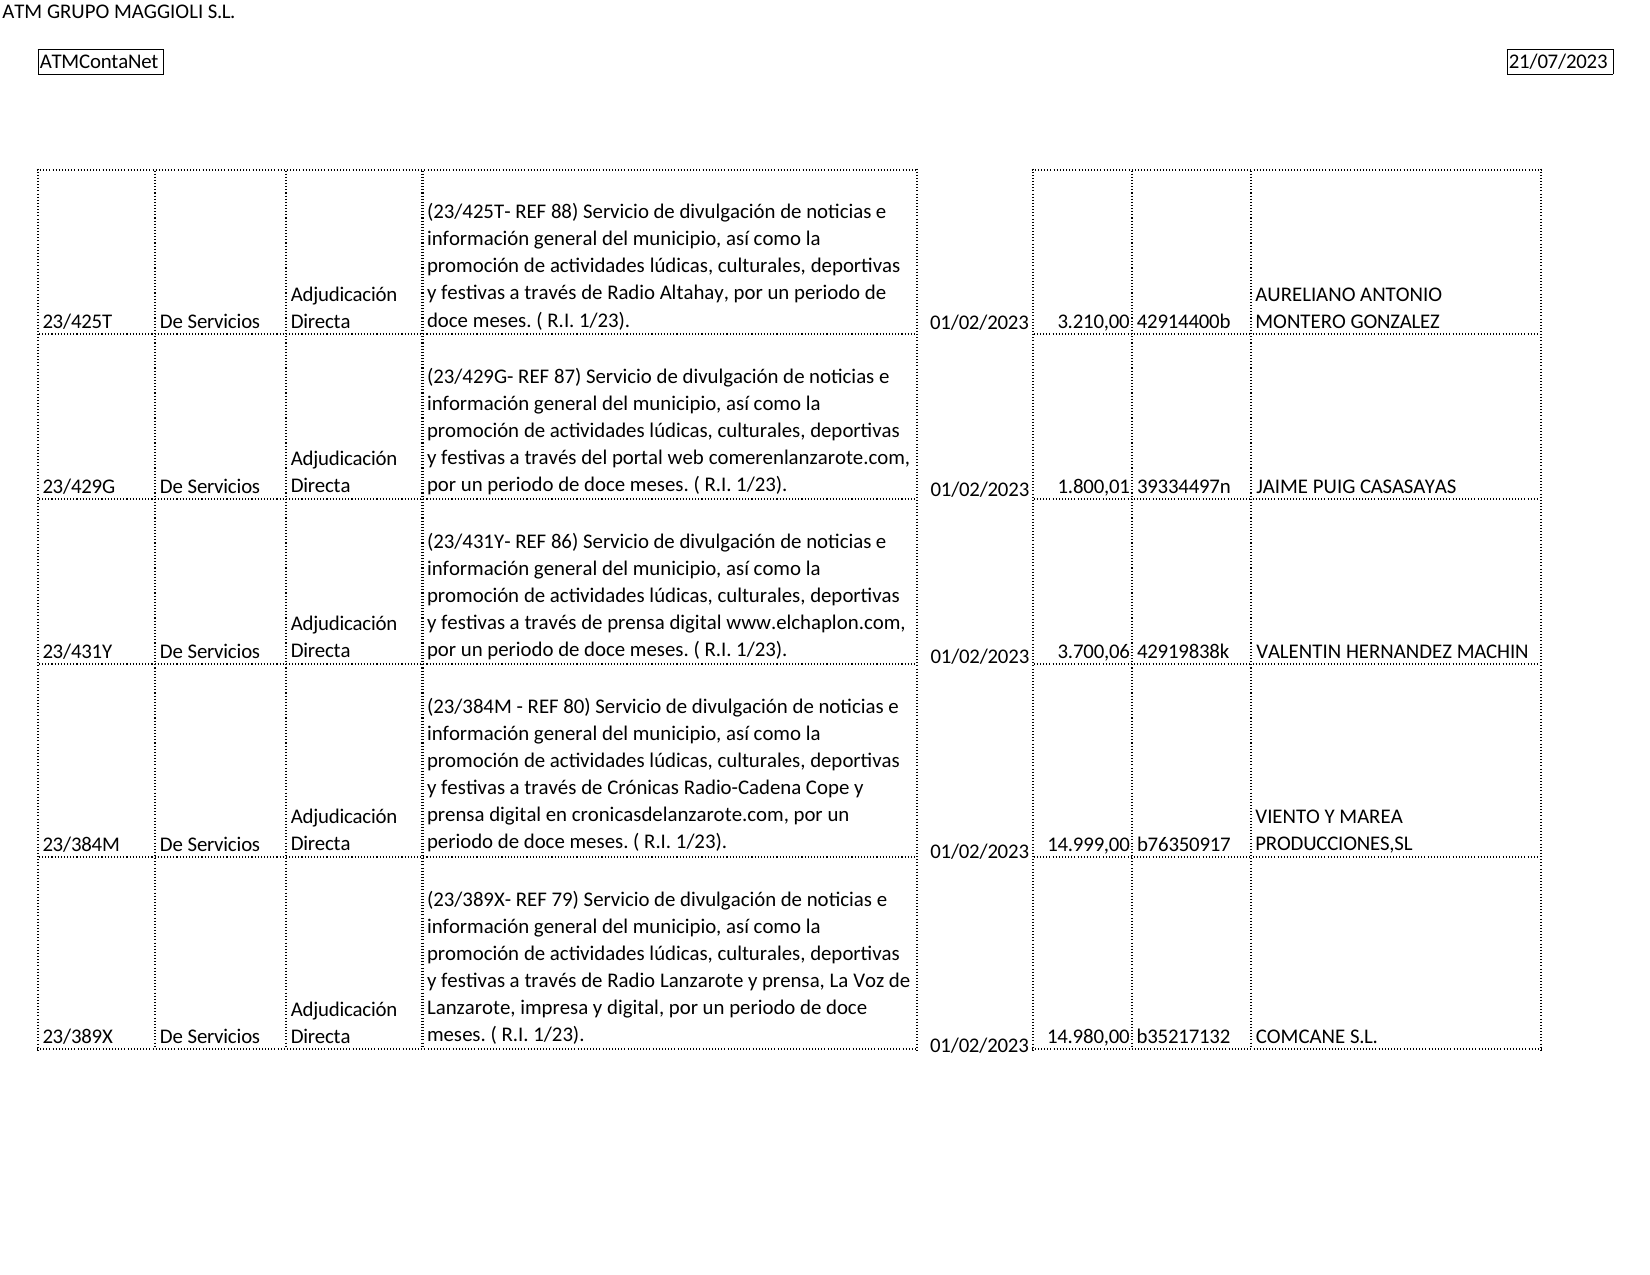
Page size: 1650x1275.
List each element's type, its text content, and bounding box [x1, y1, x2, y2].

text 23/384M [42, 832, 154, 856]
text 01/02/2023 [928, 838, 1031, 863]
text De Servicios [159, 474, 285, 498]
text JAIME PUIG CASASAYAS [1256, 474, 1540, 498]
text De Servicios [159, 1024, 285, 1048]
text 14.980,00 [1034, 1024, 1130, 1048]
text De Servicios [159, 639, 285, 663]
text 14.999,00 [1034, 832, 1130, 856]
text Adjudicación Directa [291, 444, 421, 498]
text (23/431Y- REF 86) Servicio de divulgación de noticias e información general del municipio, así como la promoción de actividades lúdicas, culturales, deportivas y festivas a través de prensa digital www.elchaplon.com, por un periodo de doce meses. ( R.I. 1/23). [427, 527, 910, 662]
text 01/02/2023 [928, 643, 1032, 668]
text 3.210,00 [1034, 309, 1130, 333]
text De Servicios [159, 832, 285, 856]
text 23/431Y [42, 639, 154, 663]
text (23/389X- REF 79) Servicio de divulgación de noticias e información general del municipio, así como la promoción de actividades lúdicas, culturales, deportivas y festivas a través de Radio Lanzarote y prensa, La Voz de Lanzarote, impresa y digital, por un periodo de doce meses. ( R.I. 1/23). [427, 884, 912, 1047]
text AURELIANO ANTONIO MONTERO GONZALEZ [1255, 279, 1525, 333]
text 42919838k [1137, 639, 1249, 663]
text 01/02/2023 [928, 476, 1032, 502]
text 39334497n [1137, 474, 1249, 498]
text Adjudicación Directa [291, 609, 421, 663]
text VIENTO Y MAREA PRODUCCIONES,SL [1255, 802, 1540, 856]
text COMCANE S.L. [1256, 1024, 1540, 1048]
text 23/389X [42, 1024, 154, 1048]
text Adjudicación Directa [291, 279, 421, 333]
text Adjudicación Directa [291, 802, 421, 856]
text 23/429G [42, 474, 154, 498]
text 01/02/2023 [928, 309, 1031, 335]
text 3.700,06 [1034, 639, 1130, 663]
text De Servicios [159, 309, 285, 333]
text b76350917 [1137, 832, 1249, 856]
text Adjudicación Directa [291, 994, 421, 1048]
text VALENTIN HERNANDEZ MACHIN [1256, 639, 1540, 663]
text 1.800,01 [1034, 474, 1130, 498]
text 01/02/2023 [928, 1032, 1031, 1058]
text (23/429G- REF 87) Servicio de divulgación de noticias e información general del municipio, así como la promoción de actividades lúdicas, culturales, deportivas y festivas a través del portal web comerenlanzarote.com, por un periodo de doce meses. ( R.I. 1/23). [427, 362, 912, 497]
text b35217132 [1136, 1024, 1249, 1048]
text (23/425T- REF 88) Servicio de divulgación de noticias e información general del municipio, así como la promoción de actividades lúdicas, culturales, deportivas y festivas a través de Radio Altahay, por un periodo de doce meses. ( R.I. 1/23). [427, 197, 904, 332]
text (23/384M - REF 80) Servicio de divulgación de noticias e información general del municipio, así como la promoción de actividades lúdicas, culturales, deportivas y festivas a través de Crónicas Radio-Cadena Cope y prensa digital en cronicasdelanzarote.com, por un periodo de doce meses. ( R.I. 1/23). [427, 691, 908, 854]
text 23/425T [42, 309, 154, 333]
text 42914400b [1137, 309, 1249, 333]
